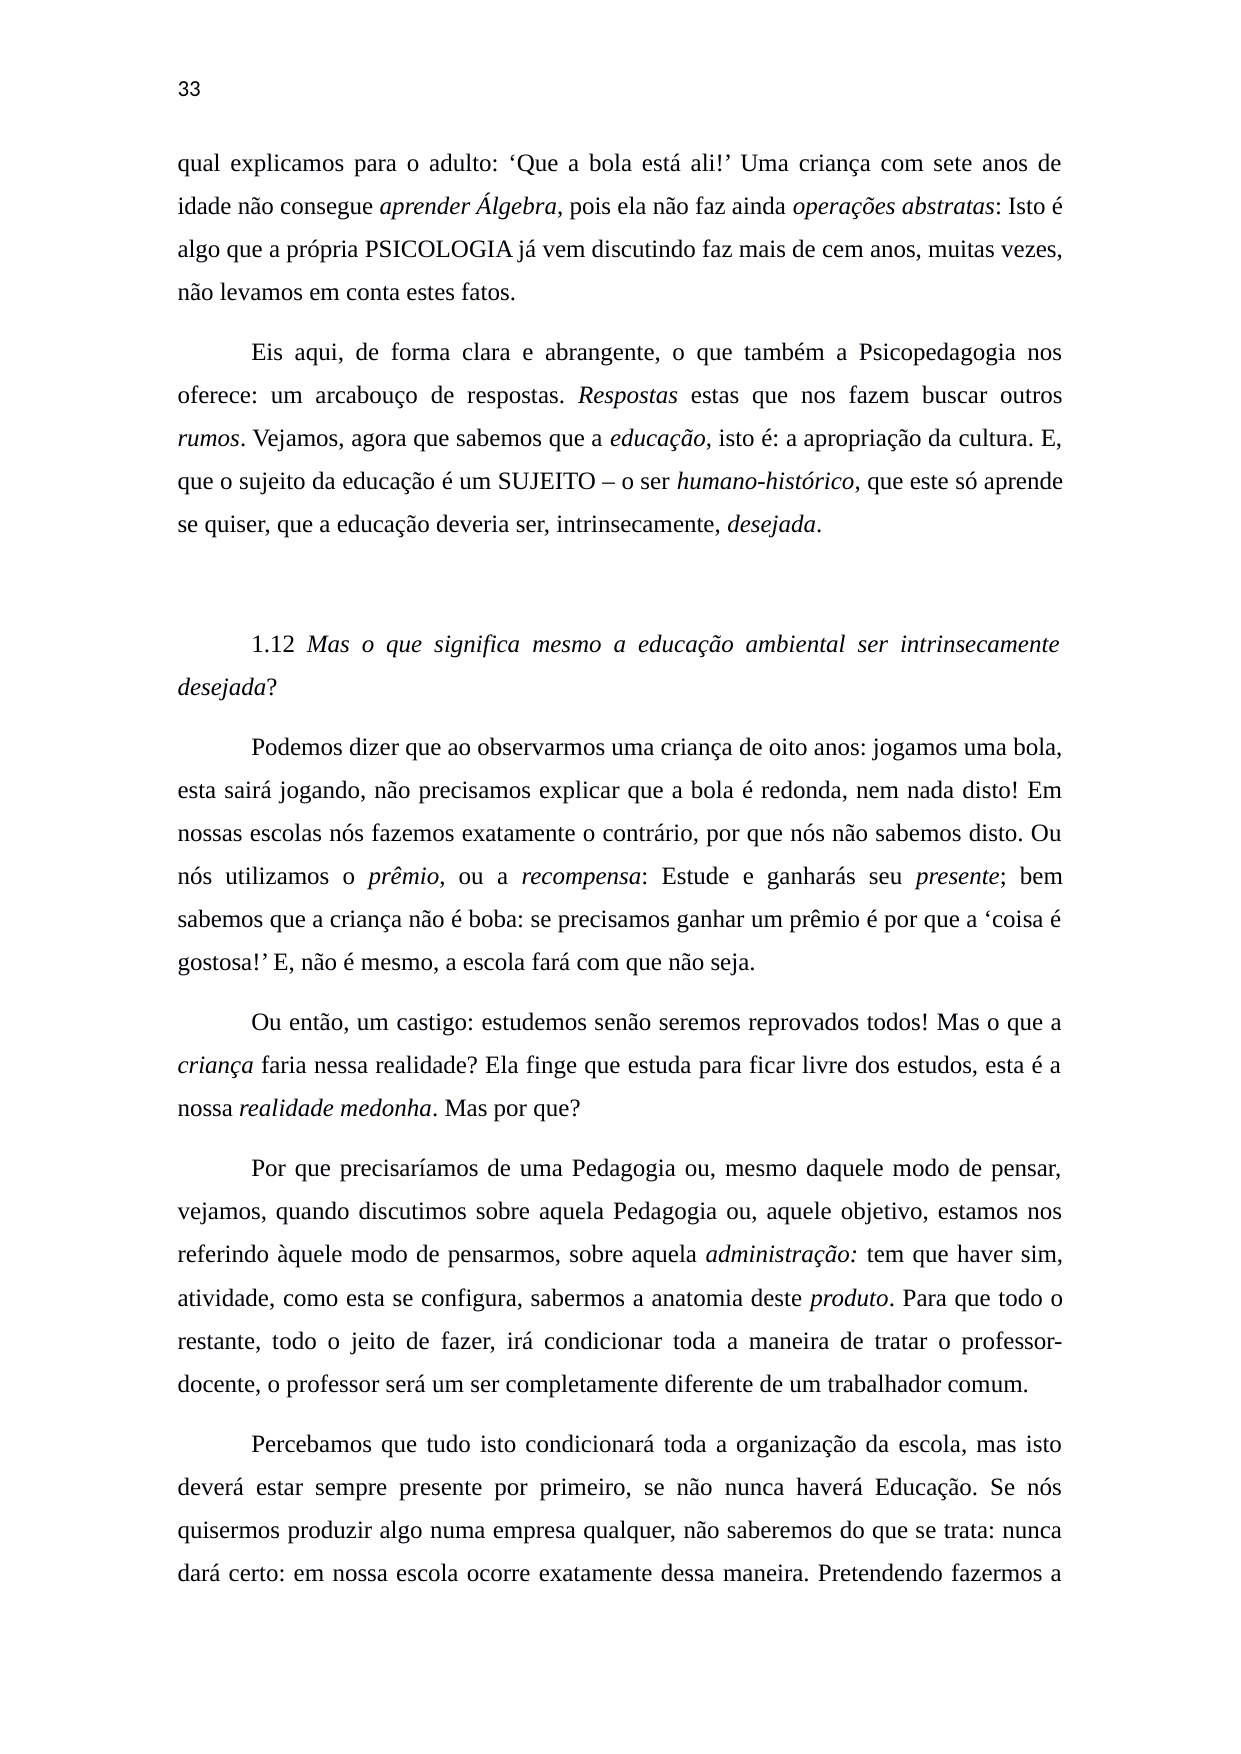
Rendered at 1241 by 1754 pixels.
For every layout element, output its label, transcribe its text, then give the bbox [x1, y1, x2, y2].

text Percebamos que tudo isto condicionará toda a organização da escola, mas isto deverá estar sempre presente por primeiro, se não nunca haverá Educação. Se nós quisermos produzir algo numa empresa qualquer, não saberemos do que se trata: nunca dará certo: em nossa escola ocorre exatamente dessa maneira. Pretendendo fazermos a [177, 1429, 1063, 1587]
text Eis aqui, de forma clara e abrangente, o que também a Psicopedagogia nos oferece: um arcabouço de respostas. Respostas estas que nos fazem buscar outros rumos. Vejamos, agora que sabemos que a educação, isto é: a apropriação da cultura. E, que o sujeito da educação é um SUJEITO – o ser humano-histórico, que este só aprende se quiser, que a educação deveria ser, intrinsecamente, desejada. [177, 337, 1063, 538]
text qual explicamos para o adulto: ‘Que a bola está ali!’ Uma criança com sete anos de idade não consegue aprender Álgebra, pois ela não faz ainda operações abstratas: Isto é algo que a própria PSICOLOGIA já vem discutindo faz mais de cem anos, muitas vezes, não levamos em conta estes fatos. [177, 148, 1063, 306]
text 1.12 Mas o que significa mesmo a educação ambiental ser intrinsecamente desejada? [177, 629, 1063, 701]
text Podemos dizer que ao observarmos uma criança de oito anos: jogamos uma bola, esta sairá jogando, não precisamos explicar que a bola é redonda, nem nada disto! Em nossas escolas nós fazemos exatamente o contrário, por que nós não sabemos disto. Ou nós utilizamos o prêmio, ou a recompensa: Estude e ganharás seu presente; bem sabemos que a criança não é boba: se precisamos ganhar um prêmio é por que a ‘coisa é gostosa!’ E, não é mesmo, a escola fará com que não seja. [177, 732, 1063, 976]
text Por que precisaríamos de uma Pedagogia ou, mesmo daquele modo de pensar, vejamos, quando discutimos sobre aquela Pedagogia ou, aquele objetivo, estamos nos referindo àquele modo de pensarmos, sobre aquela administração: tem que haver sim, atividade, como esta se configura, sabermos a anatomia deste produto. Para que todo o restante, todo o jeito de fazer, irá condicionar toda a maneira de tratar o professor-docente, o professor será um ser completamente diferente de um trabalhador comum. [177, 1153, 1063, 1398]
text Ou então, um castigo: estudemos senão seremos reprovados todos! Mas o que a criança faria nessa realidade? Ela finge que estuda para ficar livre dos estudos, esta é a nossa realidade medonha. Mas por que? [177, 1007, 1063, 1122]
